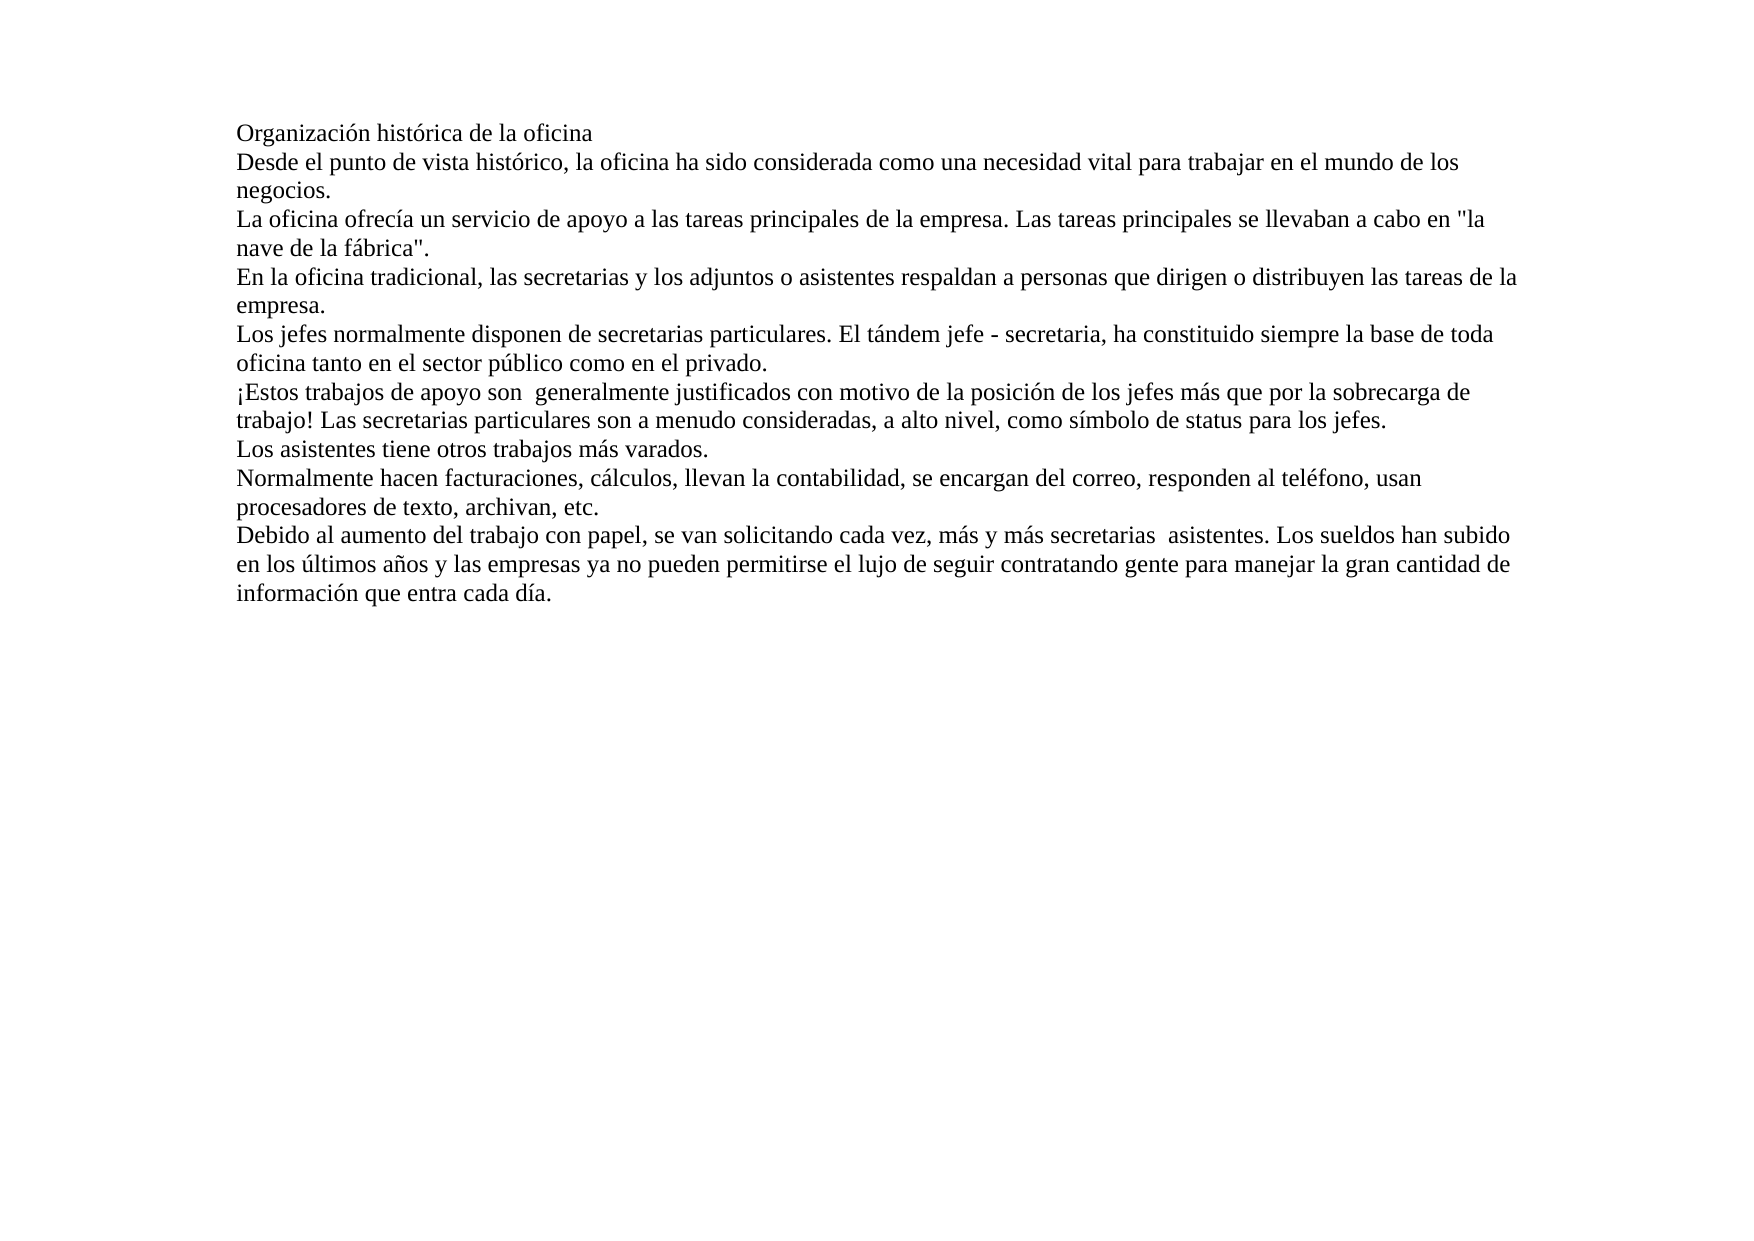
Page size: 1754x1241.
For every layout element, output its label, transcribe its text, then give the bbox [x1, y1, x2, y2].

text Desde el punto de vista histórico, la oficina ha sido considerada como una necesidad vital para trabajar en el mundo de los negocios. [236, 147, 1518, 204]
text En la oficina tradicional, las secretarias y los adjuntos o asistentes respaldan a personas que dirigen o distribuyen las tareas de la empresa. [236, 262, 1518, 319]
text Organización histórica de la oficina [236, 118, 1518, 147]
text Los asistentes tiene otros trabajos más varados. [236, 434, 1518, 463]
text Debido al aumento del trabajo con papel, se van solicitando cada vez, más y más secretarias asistentes. Los sueldos han subido en los últimos años y las empresas ya no pueden permitirse el lujo de seguir contratando gente para manejar la gran cantidad de información que entra cada día. [236, 521, 1518, 607]
text Normalmente hacen facturaciones, cálculos, llevan la contabilidad, se encargan del correo, responden al teléfono, usan procesadores de texto, archivan, etc. [236, 463, 1518, 521]
text ¡Estos trabajos de apoyo son generalmente justificados con motivo de la posición de los jefes más que por la sobrecarga de trabajo! Las secretarias particulares son a menudo consideradas, a alto nivel, como símbolo de status para los jefes. [236, 377, 1518, 434]
text Los jefes normalmente disponen de secretarias particulares. El tándem jefe - secretaria, ha constituido siempre la base de toda oficina tanto en el sector público como en el privado. [236, 319, 1518, 377]
text La oficina ofrecía un servicio de apoyo a las tareas principales de la empresa. Las tareas principales se llevaban a cabo en "la nave de la fábrica". [236, 204, 1518, 262]
